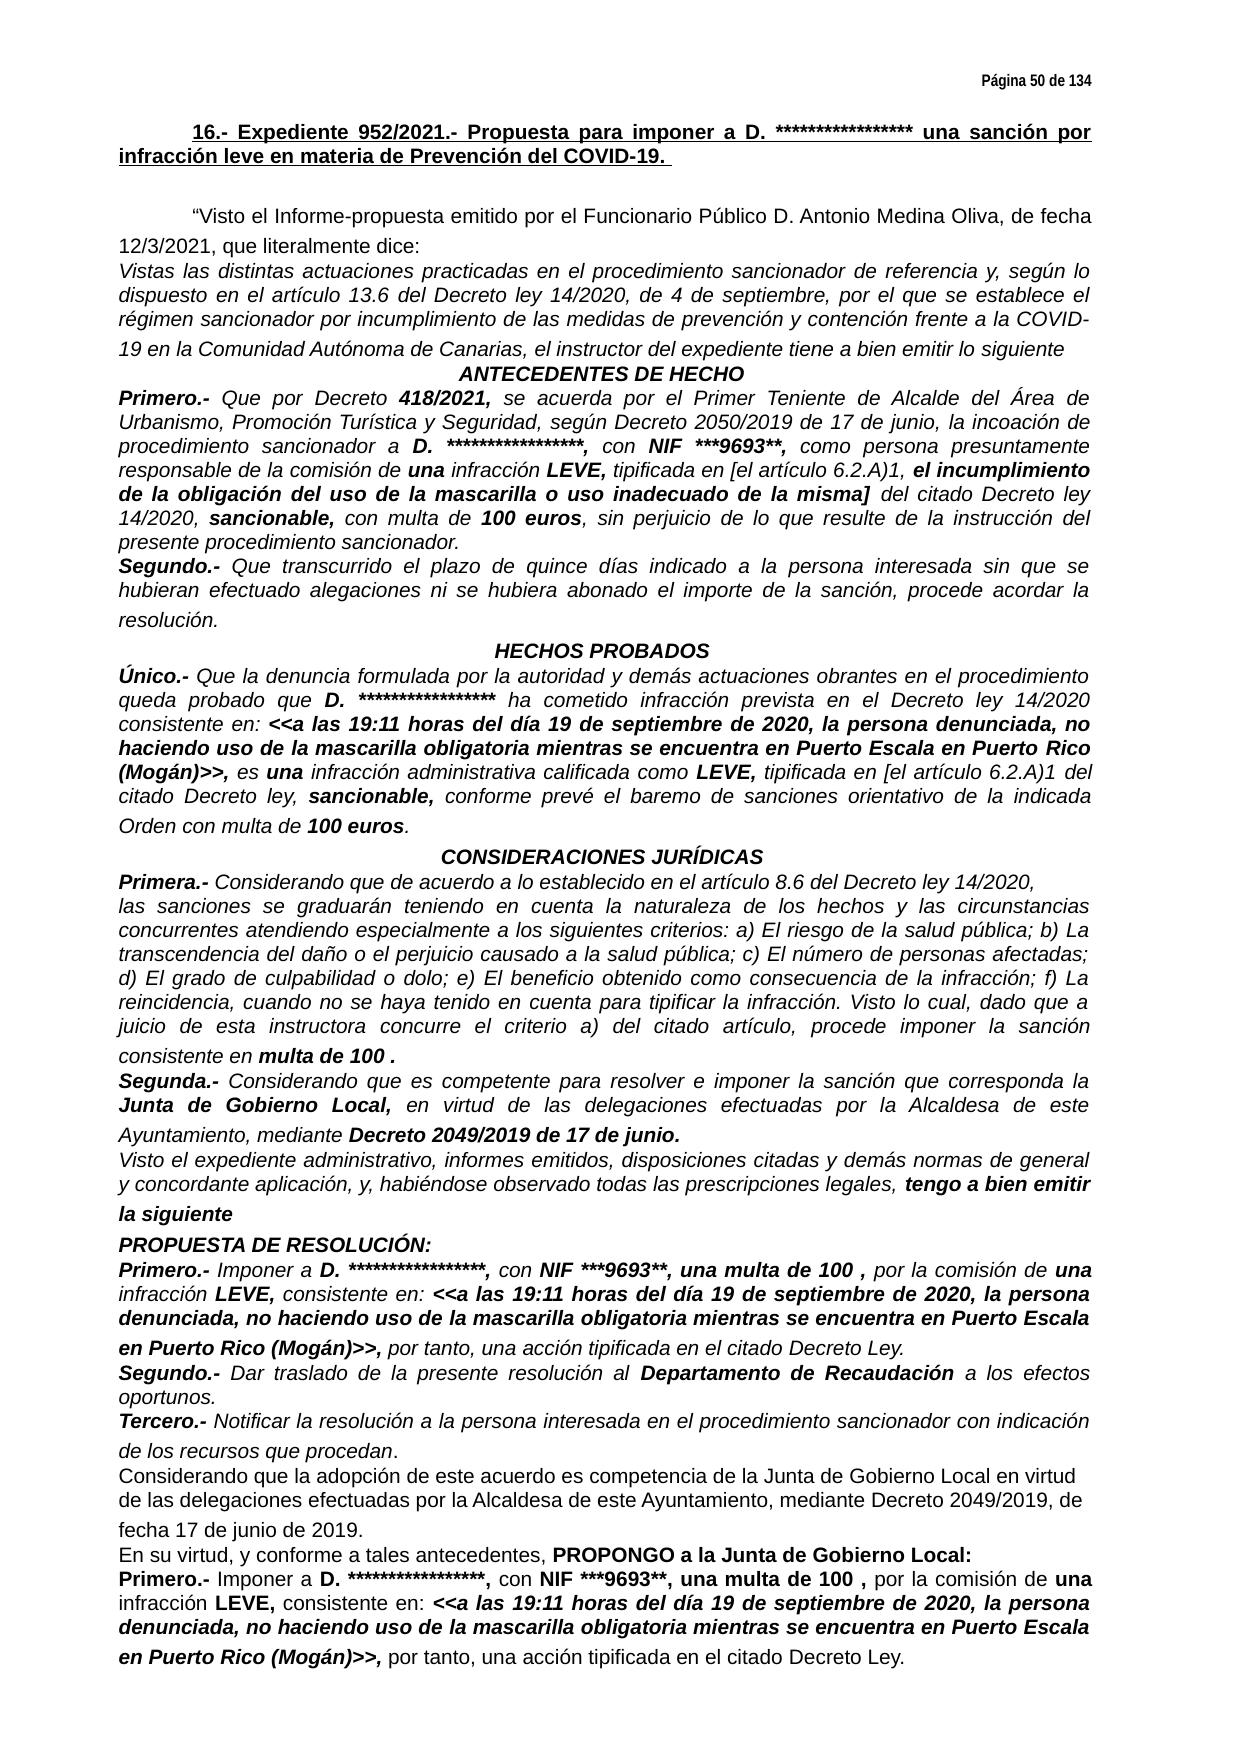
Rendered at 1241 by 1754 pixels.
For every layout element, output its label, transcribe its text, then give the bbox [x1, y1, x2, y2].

text PROPUESTA DE RESOLUCIÓN: [118, 1227, 1092, 1258]
text CONSIDERACIONES JURÍDICAS [118, 839, 1092, 870]
text 16.- Expediente 952/2021.- Propuesta para imponer a D. ***************** una sanción por infracción leve en materia de Prevención del COVID-19. [118, 120, 1092, 168]
text Primera.- Considerando que de acuerdo a lo establecido en el artículo 8.6 del Decreto ley 14/2020, [118, 870, 1092, 894]
text Tercero.- Notificar la resolución a la persona interesada en el procedimiento sancionador con indicación de los recursos que procedan. [118, 1409, 1092, 1464]
text En su virtud, y conforme a tales antecedentes, PROPONGO a la Junta de Gobierno Local: [118, 1543, 1092, 1567]
text Vistas las distintas actuaciones practicadas en el procedimiento sancionador de referencia y, según lo dispuesto en el artículo 13.6 del Decreto ley 14/2020, de 4 de septiembre, por el que se establece el régimen sancionador por incumplimiento de las medidas de prevención y contención frente a la COVID-19 en la Comunidad Autónoma de Canarias, el instructor del expediente tiene a bien emitir lo siguiente [118, 259, 1092, 362]
text “Visto el Informe-propuesta emitido por el Funcionario Público D. Antonio Medina Oliva, de fecha 12/3/2021, que literalmente dice: [118, 204, 1092, 259]
text las sanciones se graduarán teniendo en cuenta la naturaleza de los hechos y las circunstancias concurrentes atendiendo especialmente a los siguientes criterios: a) El riesgo de la salud pública; b) La transcendencia del daño o el perjuicio causado a la salud pública; c) El número de personas afectadas; d) El grado de culpabilidad o dolo; e) El beneficio obtenido como consecuencia de la infracción; f) La reincidencia, cuando no se haya tenido en cuenta para tipificar la infracción. Visto lo cual, dado que a juicio de esta instructora concurre el criterio a) del citado artículo, procede imponer la sanción consistente en multa de 100 . [118, 894, 1092, 1069]
text Primero.- Imponer a D. *****************, con NIF ***9693**, una multa de 100 , por la comisión de una infracción LEVE, consistente en: <<a las 19:11 horas del día 19 de septiembre de 2020, la persona denunciada, no haciendo uso de la mascarilla obligatoria mientras se encuentra en Puerto Escala en Puerto Rico (Mogán)>>, por tanto, una acción tipificada en el citado Decreto Ley. [118, 1258, 1092, 1361]
text Segunda.- Considerando que es competente para resolver e imponer la sanción que corresponda la Junta de Gobierno Local, en virtud de las delegaciones efectuadas por la Alcaldesa de este Ayuntamiento, mediante Decreto 2049/2019 de 17 de junio. [118, 1069, 1092, 1148]
text HECHOS PROBADOS [118, 633, 1092, 664]
text Primero.- Que por Decreto 418/2021, se acuerda por el Primer Teniente de Alcalde del Área de Urbanismo, Promoción Turística y Seguridad, según Decreto 2050/2019 de 17 de junio, la incoación de procedimiento sancionador a D. *****************, con NIF ***9693**, como persona presuntamente responsable de la comisión de una infracción LEVE, tipificada en [el artículo 6.2.A)1, el incumplimiento de la obligación del uso de la mascarilla o uso inadecuado de la misma] del citado Decreto ley 14/2020, sancionable, con multa de 100 euros, sin perjuicio de lo que resulte de la instrucción del presente procedimiento sancionador. [118, 386, 1092, 554]
text Visto el expediente administrativo, informes emitidos, disposiciones citadas y demás normas de general y concordante aplicación, y, habiéndose observado todas las prescripciones legales, tengo a bien emitir la siguiente [118, 1148, 1092, 1227]
text Considerando que la adopción de este acuerdo es competencia de la Junta de Gobierno Local en virtud de las delegaciones efectuadas por la Alcaldesa de este Ayuntamiento, mediante Decreto 2049/2019, de fecha 17 de junio de 2019. [118, 1464, 1092, 1543]
text ANTECEDENTES DE HECHO [118, 362, 1092, 386]
text Único.- Que la denuncia formulada por la autoridad y demás actuaciones obrantes en el procedimiento queda probado que D. ***************** ha cometido infracción prevista en el Decreto ley 14/2020 consistente en: <<a las 19:11 horas del día 19 de septiembre de 2020, la persona denunciada, no haciendo uso de la mascarilla obligatoria mientras se encuentra en Puerto Escala en Puerto Rico (Mogán)>>, es una infracción administrativa calificada como LEVE, tipificada en [el artículo 6.2.A)1 del citado Decreto ley, sancionable, conforme prevé el baremo de sanciones orientativo de la indicada Orden con multa de 100 euros. [118, 664, 1092, 839]
text Primero.- Imponer a D. *****************, con NIF ***9693**, una multa de 100 , por la comisión de una infracción LEVE, consistente en: <<a las 19:11 horas del día 19 de septiembre de 2020, la persona denunciada, no haciendo uso de la mascarilla obligatoria mientras se encuentra en Puerto Escala en Puerto Rico (Mogán)>>, por tanto, una acción tipificada en el citado Decreto Ley. [118, 1567, 1092, 1670]
text Segundo.- Dar traslado de la presente resolución al Departamento de Recaudación a los efectos oportunos. [118, 1361, 1092, 1409]
text Segundo.- Que transcurrido el plazo de quince días indicado a la persona interesada sin que se hubieran efectuado alegaciones ni se hubiera abonado el importe de la sanción, procede acordar la resolución. [118, 554, 1092, 633]
